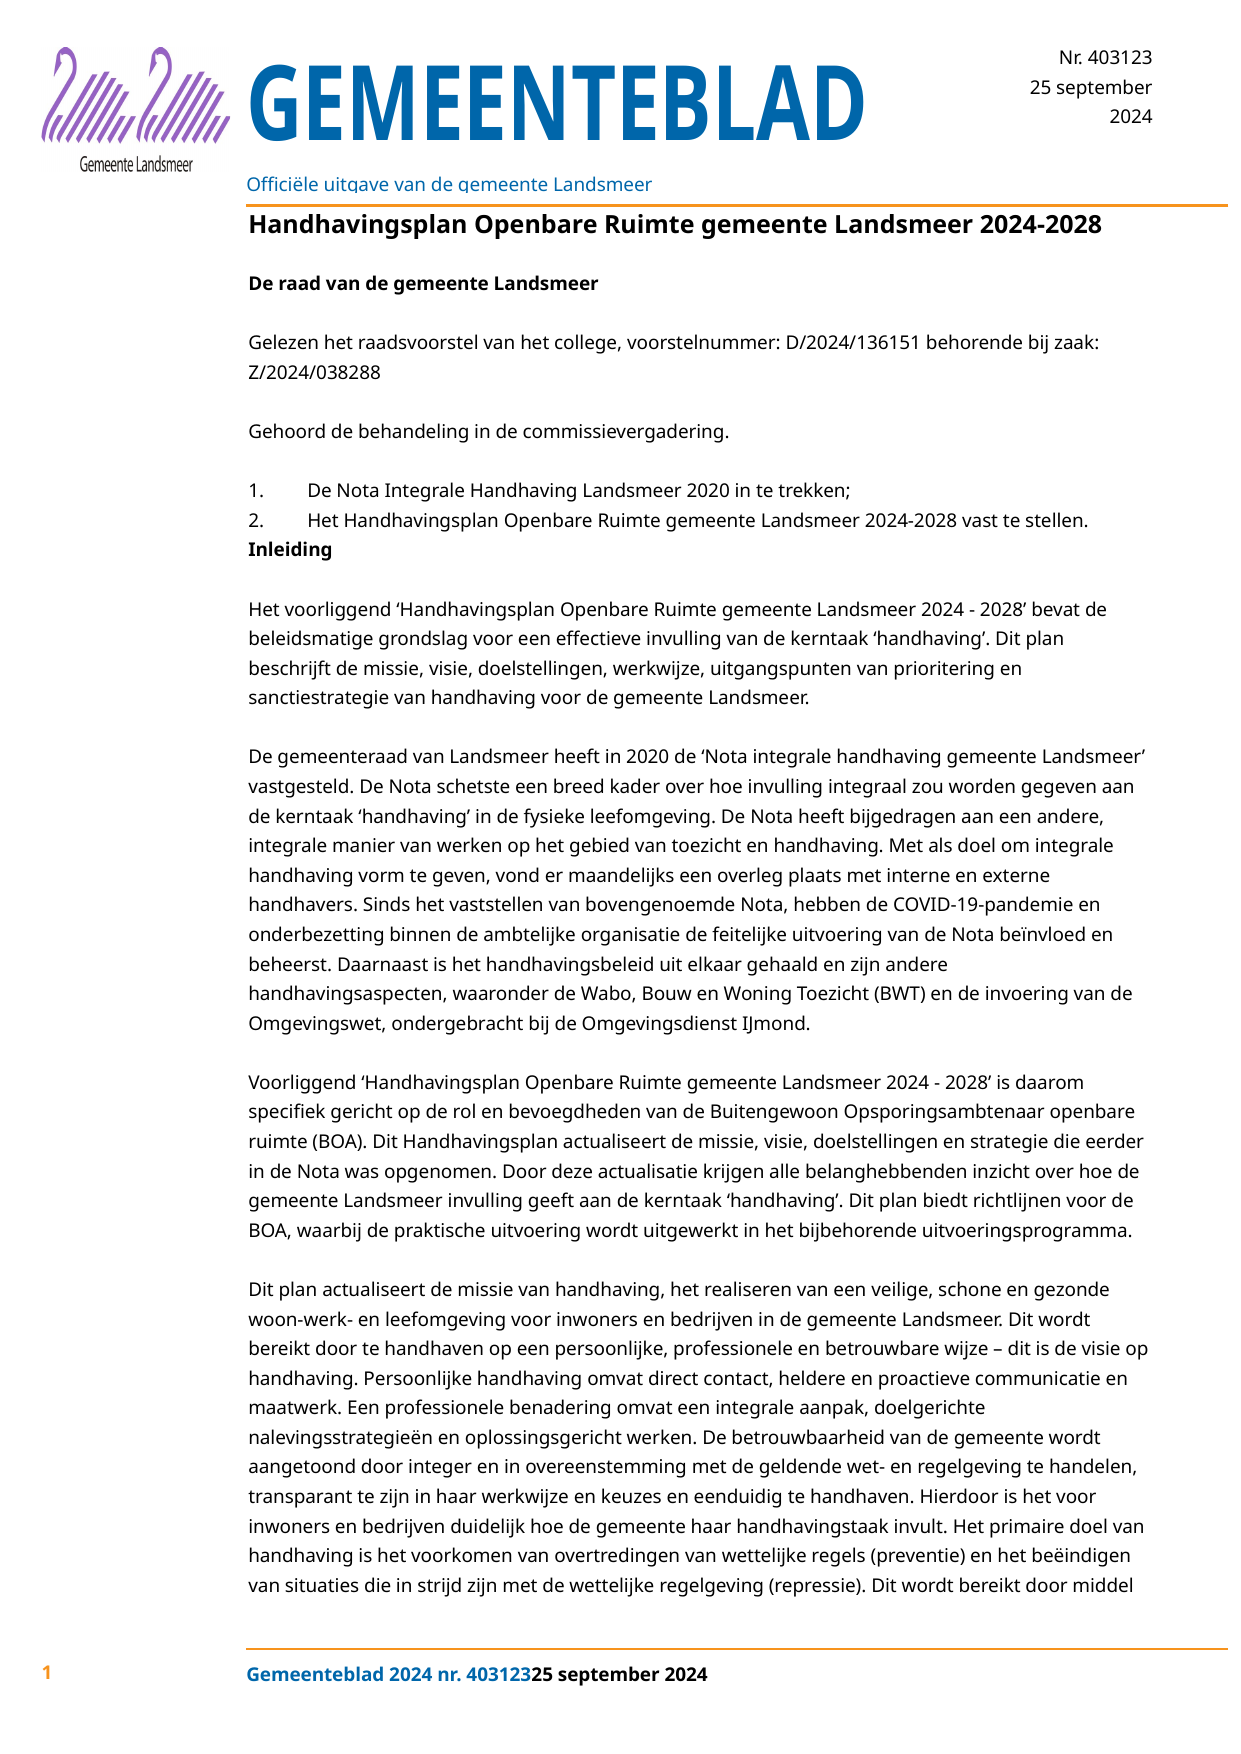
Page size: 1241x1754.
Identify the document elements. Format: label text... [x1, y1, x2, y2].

text Handhavingsplan Openbare Ruimte gemeente Landsmeer 2024-2028 [248, 207, 1152, 241]
text Dit plan actualiseert de missie van handhaving, het realiseren van een veilige, schone en gezonde woon-werk- en leefomgeving voor inwoners en bedrijven in de gemeente Landsmeer. Dit wordt bereikt door te handhaven op een persoonlijke, professionele en betrouwbare wijze – dit is de visie op handhaving. Persoonlijke handhaving omvat direct contact, heldere en proactieve communicatie en maatwerk. Een professionele benadering omvat een integrale aanpak, doelgerichte nalevingsstrategieën en oplossingsgericht werken. De betrouwbaarheid van de gemeente wordt aangetoond door integer en in overeenstemming met de geldende wet- en regelgeving te handelen, transparant te zijn in haar werkwijze en keuzes en eenduidig te handhaven. Hierdoor is het voor inwoners en bedrijven duidelijk hoe de gemeente haar handhavingstaak invult. Het primaire doel van handhaving is het voorkomen van overtredingen van wettelijke regels (preventie) en het beëindigen van situaties die in strijd zijn met de wettelijke regelgeving (repressie). Dit wordt bereikt door middel [248, 1276, 1152, 1598]
text De raad van de gemeente Landsmeer [248, 270, 1152, 296]
text Inleiding [248, 537, 1152, 562]
list Het Handhavingsplan Openbare Ruimte gemeente Landsmeer 2024-2028 vast te stellen. [248, 507, 1152, 533]
text Gehoord de behandeling in de commissievergadering. [248, 418, 1152, 444]
picture [41, 47, 231, 172]
text Het voorliggend ‘Handhavingsplan Openbare Ruimte gemeente Landsmeer 2024 - 2028’ bevat de beleidsmatige grondslag voor een effectieve invulling van de kerntaak ‘handhaving’. Dit plan beschrijft de missie, visie, doelstellingen, werkwijze, uitgangspunten van prioritering en sanctiestrategie van handhaving voor de gemeente Landsmeer. [248, 596, 1152, 710]
text Gelezen het raadsvoorstel van het college, voorstelnummer: D/2024/136151 behorende bij zaak: Z/2024/038288 [248, 329, 1152, 385]
text De gemeenteraad van Landsmeer heeft in 2020 de ‘Nota integrale handhaving gemeente Landsmeer’ vastgesteld. De Nota schetste een breed kader over hoe invulling integraal zou worden gegeven aan de kerntaak ‘handhaving’ in de fysieke leefomgeving. De Nota heeft bijgedragen aan een andere, integrale manier van werken op het gebied van toezicht en handhaving. Met als doel om integrale handhaving vorm te geven, vond er maandelijks een overleg plaats met interne en externe handhavers. Sinds het vaststellen van bovengenoemde Nota, hebben de COVID-19-pandemie en onderbezetting binnen de ambtelijke organisatie de feitelijke uitvoering van de Nota beïnvloed en beheerst. Daarnaast is het handhavingsbeleid uit elkaar gehaald en zijn andere handhavingsaspecten, waaronder de Wabo, Bouw en Woning Toezicht (BWT) en de invoering van de Omgevingswet, ondergebracht bij de Omgevingsdienst IJmond. [248, 744, 1152, 1036]
list De Nota Integrale Handhaving Landsmeer 2020 in te trekken; [248, 477, 1152, 503]
text Voorliggend ‘Handhavingsplan Openbare Ruimte gemeente Landsmeer 2024 - 2028’ is daarom specifiek gericht op de rol en bevoegdheden van de Buitengewoon Opsporingsambtenaar openbare ruimte (BOA). Dit Handhavingsplan actualiseert de missie, visie, doelstellingen en strategie die eerder in de Nota was opgenomen. Door deze actualisatie krijgen alle belanghebbenden inzicht over hoe de gemeente Landsmeer invulling geeft aan de kerntaak ‘handhaving’. Dit plan biedt richtlijnen voor de BOA, waarbij de praktische uitvoering wordt uitgewerkt in het bijbehorende uitvoeringsprogramma. [248, 1069, 1152, 1243]
